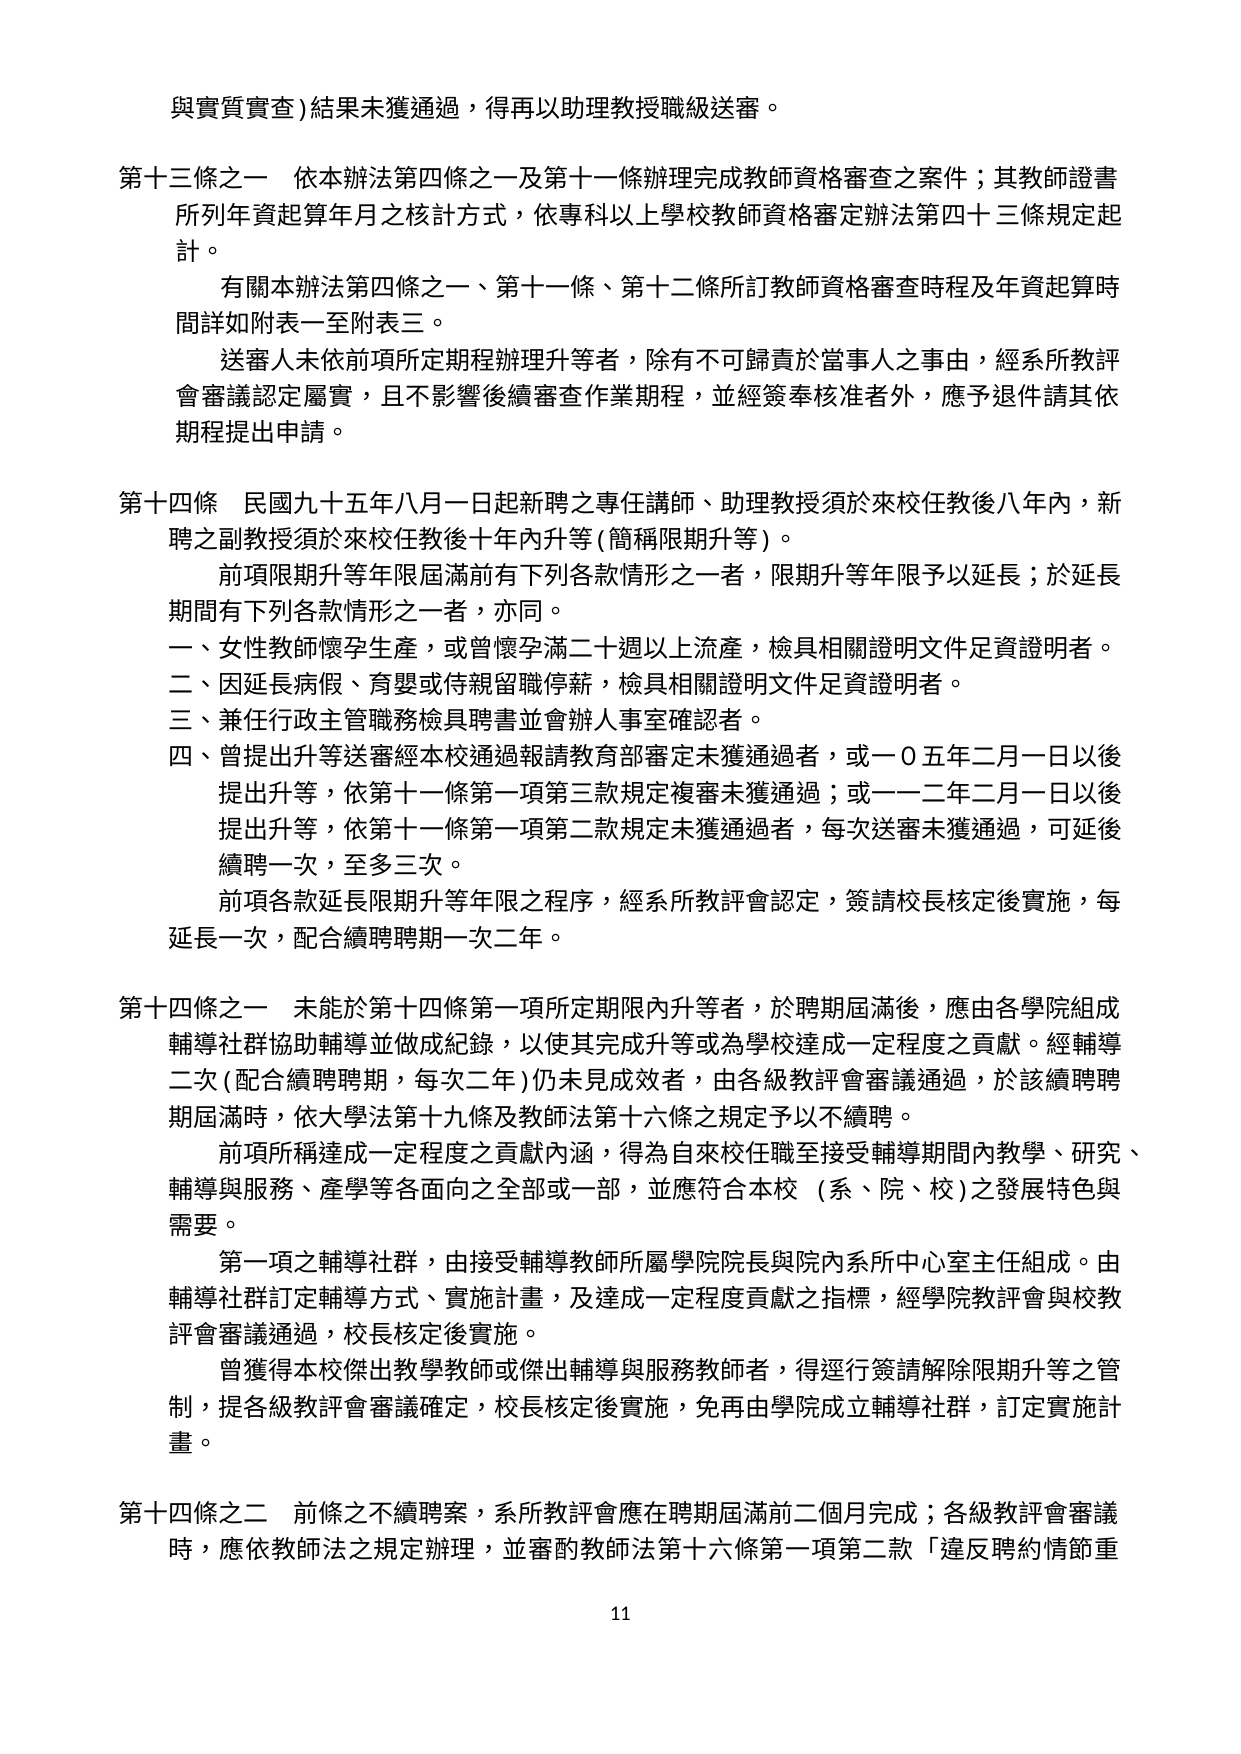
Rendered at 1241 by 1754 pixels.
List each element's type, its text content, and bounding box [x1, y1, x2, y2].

text 第十四條之一 未能於第十四條第一項所定期限內升等者，於聘期屆滿後，應由各學院組成輔導社群協助輔導並做成紀錄，以使其完成升等或為學校達成一定程度之貢獻。經輔導二次(配合續聘聘期，每次二年)仍未見成效者，由各級教評會審議通過，於該續聘聘期屆滿時，依大學法第十九條及教師法第十六條之規定予以不續聘。 [118, 988, 1122, 1133]
text 三、兼任行政主管職務檢具聘書並會辦人事室確認者。 [168, 701, 1122, 737]
text 與實質實查)結果未獲通過，得再以助理教授職級送審。 [170, 89, 1122, 125]
text 第一項之輔導社群，由接受輔導教師所屬學院院長與院內系所中心室主任組成。由輔導社群訂定輔導方式、實施計畫，及達成一定程度貢獻之指標，經學院教評會與校教評會審議通過，校長核定後實施。 [168, 1242, 1122, 1351]
text 曾獲得本校傑出教學教師或傑出輔導與服務教師者，得逕行簽請解除限期升等之管制，提各級教評會審議確定，校長核定後實施，免再由學院成立輔導社群，訂定實施計畫。 [168, 1351, 1122, 1459]
text 二、因延長病假、育嬰或侍親留職停薪，檢具相關證明文件足資證明者。 [168, 664, 1122, 701]
text 一、女性教師懷孕生產，或曾懷孕滿二十週以上流產，檢具相關證明文件足資證明者。 [168, 628, 1122, 664]
text 第十四條之二 前條之不續聘案，系所教評會應在聘期屆滿前二個月完成；各級教評會審議時，應依教師法之規定辦理，並審酌教師法第十六條第一項第二款「違反聘約情節重大」之實質內容；如經各級教評會審議後，尚不構成「情節重大」，應於聘期屆滿時續聘一次，並決議於聘期屆滿時仍未通過升等或達成貢獻者，自聘約期限屆滿日起不予續聘；且依第二十四條規定併同議決於續聘聘期中之適當處分或處置，經陳奉核定後實施。 [118, 1494, 1122, 1566]
text 有關本辦法第四條之一、第十一條、第十二條所訂教師資格審查時程及年資起算時間詳如附表一至附表三。 [176, 268, 1122, 340]
text 送審人未依前項所定期程辦理升等者，除有不可歸責於當事人之事由，經系所教評會審議認定屬實，且不影響後續審查作業期程，並經簽奉核准者外，應予退件請其依期程提出申請。 [176, 340, 1122, 449]
text 前項所稱達成一定程度之貢獻內涵，得為自來校任職至接受輔導期間內教學、研究、輔導與服務、產學等各面向之全部或一部，並應符合本校 (系、院、校)之發展特色與需要。 [168, 1133, 1122, 1242]
text 第十四條 民國九十五年八月一日起新聘之專任講師、助理教授須於來校任教後八年內，新聘之副教授須於來校任教後十年內升等(簡稱限期升等)。 [118, 483, 1122, 556]
text 四、曾提出升等送審經本校通過報請教育部審定未獲通過者，或一０五年二月一日以後提出升等，依第十一條第一項第三款規定複審未獲通過；或一一二年二月一日以後提出升等，依第十一條第一項第二款規定未獲通過者，每次送審未獲通過，可延後續聘一次，至多三次。 [168, 737, 1122, 882]
text 前項各款延長限期升等年限之程序，經系所教評會認定，簽請校長核定後實施，每延長一次，配合續聘聘期一次二年。 [168, 882, 1122, 954]
text 第十三條之一 依本辦法第四條之一及第十一條辦理完成教師資格審查之案件；其教師證書所列年資起算年月之核計方式，依專科以上學校教師資格審定辦法第四十三條規定起計。 [118, 159, 1122, 268]
text 前項限期升等年限屆滿前有下列各款情形之一者，限期升等年限予以延長；於延長期間有下列各款情形之一者，亦同。 [168, 556, 1122, 628]
